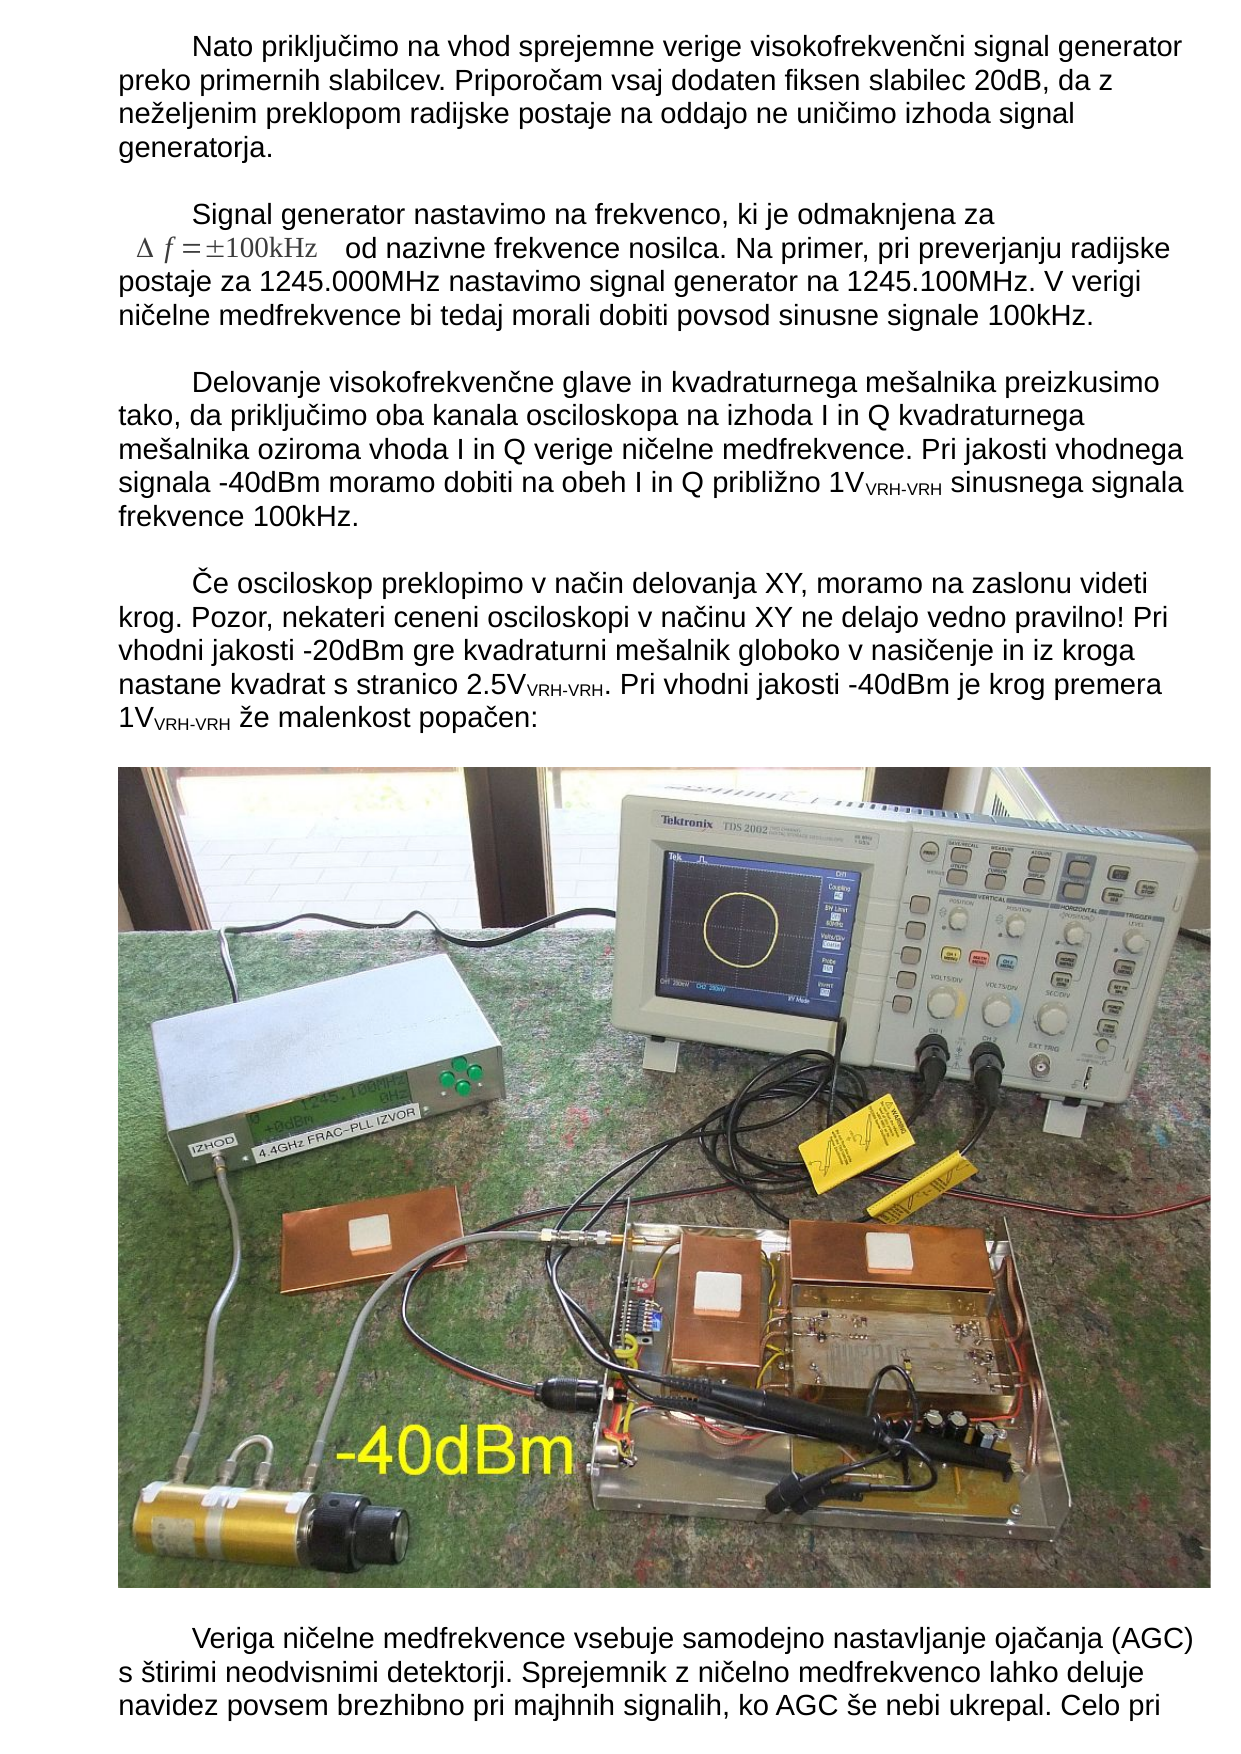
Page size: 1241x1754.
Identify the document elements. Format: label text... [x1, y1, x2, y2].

text Če osciloskop preklopimo v način delovanja XY, moramo na zaslonu videti krog. Pozor, nekateri ceneni osciloskopi v načinu XY ne delajo vedno pravilno! Pri vhodni jakosti -20dBm gre kvadraturni mešalnik globoko v nasičenje in iz kroga nastane kvadrat s stranico 2.5VVRH-VRH. Pri vhodni jakosti -40dBm je krog premera 1VVRH-VRH že malenkost popačen: [118, 566, 1211, 734]
text Delovanje visokofrekvenčne glave in kvadraturnega mešalnika preizkusimo tako, da priključimo oba kanala osciloskopa na izhoda I in Q kvadraturnega mešalnika oziroma vhoda I in Q verige ničelne medfrekvence. Pri jakosti vhodnega signala -40dBm moramo dobiti na obeh I in Q približno 1VVRH-VRH sinusnega signala frekvence 100kHz. [118, 365, 1211, 533]
text Nato priključimo na vhod sprejemne verige visokofrekvenčni signal generator preko primernih slabilcev. Priporočam vsaj dodaten fiksen slabilec 20dB, da z neželjenim preklopom radijske postaje na oddajo ne uničimo izhoda signal generatorja. [118, 29, 1211, 164]
text Veriga ničelne medfrekvence vsebuje samodejno nastavljanje ojačanja (AGC) s štirimi neodvisnimi detektorji. Sprejemnik z ničelno medfrekvenco lahko deluje navidez povsem brezhibno pri majhnih signalih, ko AGC še nebi ukrepal. Celo pri [118, 1621, 1211, 1722]
picture [118, 767, 1211, 1588]
text Signal generator nastavimo na frekvenco, ki je odmaknjena za od nazivne frekvence nosilca. Na primer, pri preverjanju radijske postaje za 1245.000MHz nastavimo signal generator na 1245.100MHz. V verigi ničelne medfrekvence bi tedaj morali dobiti povsod sinusne signale 100kHz. [118, 197, 1211, 331]
